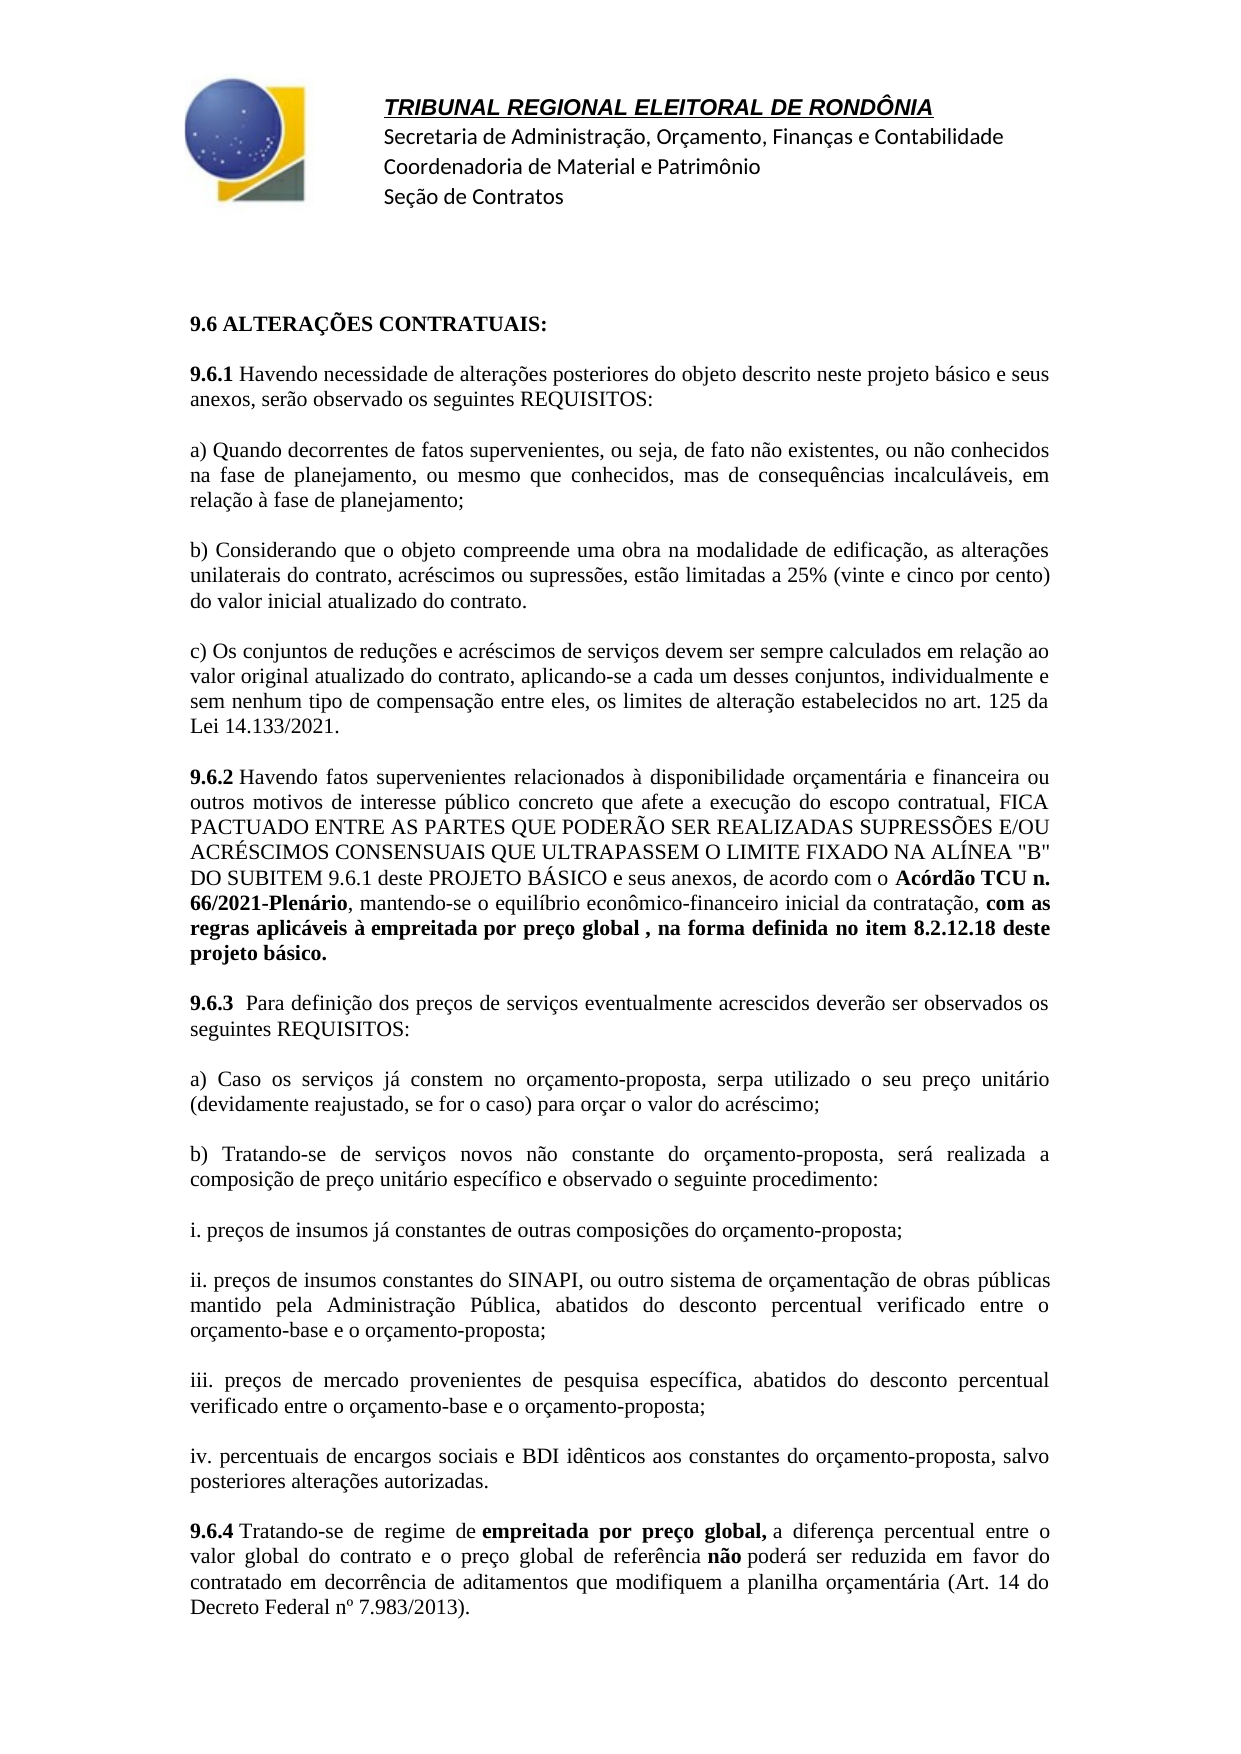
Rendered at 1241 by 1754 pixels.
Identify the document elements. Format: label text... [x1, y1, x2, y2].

text a) Caso os serviços já constem no orçamento-proposta, serpa utilizado o seu preço unitário (devidamente reajustado, se for o caso) para orçar o valor do acréscimo; [190, 1066, 1051, 1116]
text 9.6.4 Tratando-se de regime de empreitada por preço global, a diferença percentual entre o valor global do contrato e o preço global de referência não poderá ser reduzida em favor do contratado em decorrência de aditamentos que modifiquem a planilha orçamentária (Art. 14 do Decreto Federal nº 7.983/2013). [190, 1518, 1051, 1619]
text 9.6.2 Havendo fatos supervenientes relacionados à disponibilidade orçamentária e financeira ou outros motivos de interesse público concreto que afete a execução do escopo contratual, FICA PACTUADO ENTRE AS PARTES QUE PODERÃO SER REALIZADAS SUPRESSÕES E/OU ACRÉSCIMOS CONSENSUAIS QUE ULTRAPASSEM O LIMITE FIXADO NA ALÍNEA "B" DO SUBITEM 9.6.1 deste PROJETO BÁSICO e seus anexos, de acordo com o Acórdão TCU n. 66/2021-Plenário, mantendo-se o equilíbrio econômico-financeiro inicial da contratação, com as regras aplicáveis à empreitada por preço global , na forma definida no item 8.2.12.18 deste projeto básico. [190, 764, 1051, 965]
text iii. preços de mercado provenientes de pesquisa específica, abatidos do desconto percentual verificado entre o orçamento-base e o orçamento-proposta; [190, 1367, 1051, 1418]
text 9.6.3 Para definição dos preços de serviços eventualmente acrescidos deverão ser observados os seguintes REQUISITOS: [190, 990, 1051, 1041]
text c) Os conjuntos de reduções e acréscimos de serviços devem ser sempre calculados em relação ao valor original atualizado do contrato, aplicando-se a cada um desses conjuntos, individualmente e sem nenhum tipo de compensação entre eles, os limites de alteração estabelecidos no art. 125 da Lei 14.133/2021. [190, 638, 1051, 739]
text ii. preços de insumos constantes do SINAPI, ou outro sistema de orçamentação de obras públicas mantido pela Administração Pública, abatidos do desconto percentual verificado entre o orçamento-base e o orçamento-proposta; [190, 1267, 1051, 1342]
text b) Considerando que o objeto compreende uma obra na modalidade de edificação, as alterações unilaterais do contrato, acréscimos ou supressões, estão limitadas a 25% (vinte e cinco por cento) do valor inicial atualizado do contrato. [190, 537, 1051, 613]
text i. preços de insumos já constantes de outras composições do orçamento-proposta; [190, 1217, 1051, 1242]
text b) Tratando-se de serviços novos não constante do orçamento-proposta, será realizada a composição de preço unitário específico e observado o seguinte procedimento: [190, 1141, 1051, 1192]
text 9.6 ALTERAÇÕES CONTRATUAIS: [190, 311, 1051, 336]
text 9.6.1 Havendo necessidade de alterações posteriores do objeto descrito neste projeto básico e seus anexos, serão observado os seguintes REQUISITOS: [190, 361, 1051, 412]
text iv. percentuais de encargos sociais e BDI idênticos aos constantes do orçamento-proposta, salvo posteriores alterações autorizadas. [190, 1443, 1051, 1493]
text a) Quando decorrentes de fatos supervenientes, ou seja, de fato não existentes, ou não conhecidos na fase de planejamento, ou mesmo que conhecidos, mas de consequências incalculáveis, em relação à fase de planejamento; [190, 437, 1051, 512]
